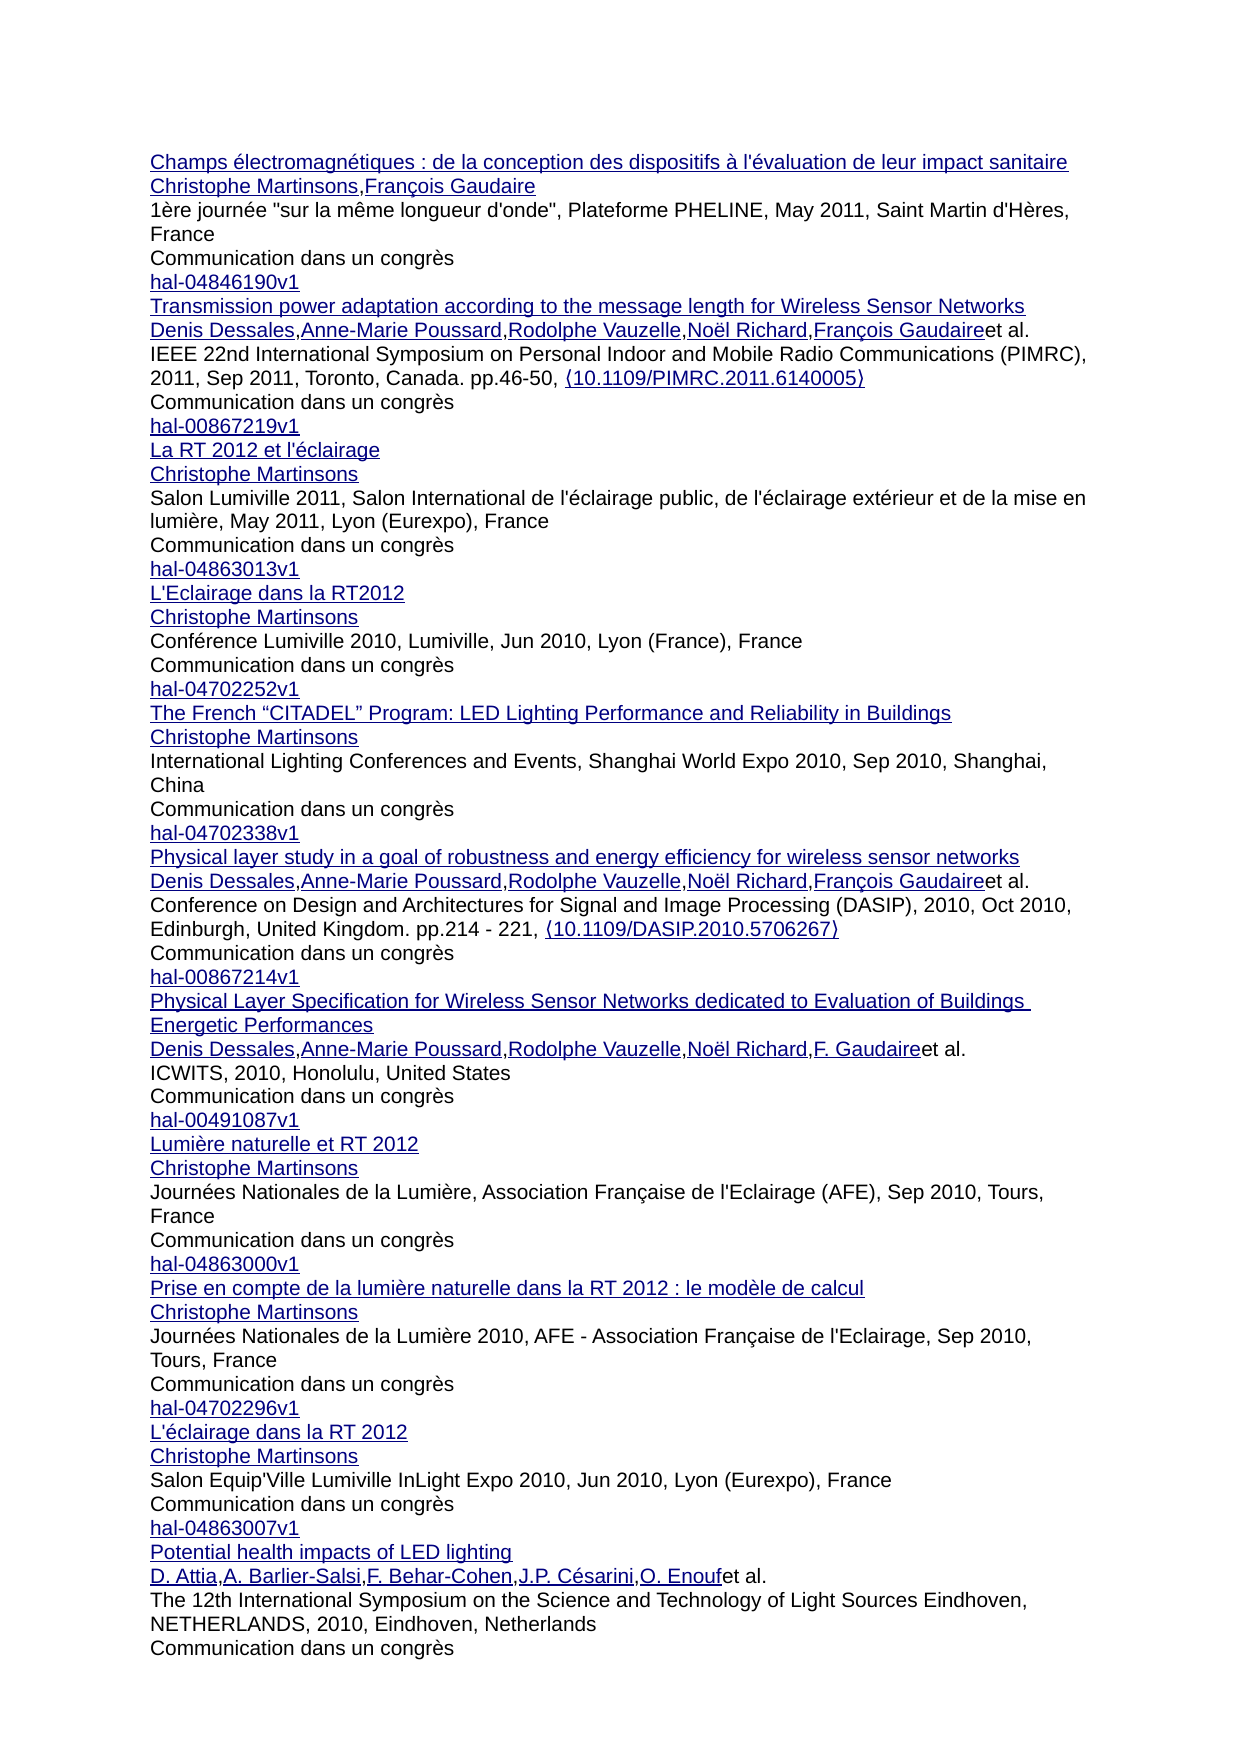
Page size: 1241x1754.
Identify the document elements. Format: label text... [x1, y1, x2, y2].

table_cell The French “CITADEL” Program: LED Lighting Performance and Reliability in Buildings Christophe Martinsons International Lighting Conferences and Events, Shanghai World Expo 2010, Sep 2010, Shanghai, China Communication dans un congrès hal-04702338v1 [150, 701, 1090, 845]
table_cell Potential health impacts of LED lighting D. Attia,A. Barlier-Salsi,F. Behar-Cohen,J.P. Césarini,O. Enoufet al. The 12th International Symposium on the Science and Technology of Light Sources Eindhoven, NETHERLANDS, 2010, Eindhoven, Netherlands Communication dans un congrès [150, 1540, 1090, 1659]
table_cell La RT 2012 et l'éclairage Christophe Martinsons Salon Lumiville 2011, Salon International de l'éclairage public, de l'éclairage extérieur et de la mise en lumière, May 2011, Lyon (Eurexpo), France Communication dans un congrès hal-04863013v1 [150, 438, 1090, 581]
table_cell Transmission power adaptation according to the message length for Wireless Sensor Networks Denis Dessales,Anne-Marie Poussard,Rodolphe Vauzelle,Noël Richard,François Gaudaireet al. IEEE 22nd International Symposium on Personal Indoor and Mobile Radio Communications (PIMRC), 2011, Sep 2011, Toronto, Canada. pp.46-50, ⟨10.1109/PIMRC.2011.6140005⟩ Communication dans un congrès hal-00867219v1 [150, 294, 1090, 437]
table_cell Lumière naturelle et RT 2012 Christophe Martinsons Journées Nationales de la Lumière, Association Française de l'Eclairage (AFE), Sep 2010, Tours, France Communication dans un congrès hal-04863000v1 [150, 1132, 1090, 1276]
table_cell L'éclairage dans la RT 2012 Christophe Martinsons Salon Equip'Ville Lumiville InLight Expo 2010, Jun 2010, Lyon (Eurexpo), France Communication dans un congrès hal-04863007v1 [150, 1420, 1090, 1539]
table_cell Physical Layer Specification for Wireless Sensor Networks dedicated to Evaluation of Buildings Energetic Performances Denis Dessales,Anne-Marie Poussard,Rodolphe Vauzelle,Noël Richard,F. Gaudaireet al. ICWITS, 2010, Honolulu, United States Communication dans un congrès hal-00491087v1 [150, 989, 1090, 1132]
table_cell L'Eclairage dans la RT2012 Christophe Martinsons Conférence Lumiville 2010, Lumiville, Jun 2010, Lyon (France), France Communication dans un congrès hal-04702252v1 [150, 581, 1090, 701]
table_cell Champs électromagnétiques : de la conception des dispositifs à l'évaluation de leur impact sanitaire Christophe Martinsons,François Gaudaire 1ère journée "sur la même longueur d'onde", Plateforme PHELINE, May 2011, Saint Martin d'Hères, France Communication dans un congrès hal-04846190v1 [150, 150, 1090, 294]
table_cell Prise en compte de la lumière naturelle dans la RT 2012 : le modèle de calcul Christophe Martinsons Journées Nationales de la Lumière 2010, AFE - Association Française de l'Eclairage, Sep 2010, Tours, France Communication dans un congrès hal-04702296v1 [150, 1276, 1090, 1420]
table_cell Physical layer study in a goal of robustness and energy efficiency for wireless sensor networks Denis Dessales,Anne-Marie Poussard,Rodolphe Vauzelle,Noël Richard,François Gaudaireet al. Conference on Design and Architectures for Signal and Image Processing (DASIP), 2010, Oct 2010, Edinburgh, United Kingdom. pp.214 - 221, ⟨10.1109/DASIP.2010.5706267⟩ Communication dans un congrès hal-00867214v1 [150, 845, 1090, 988]
